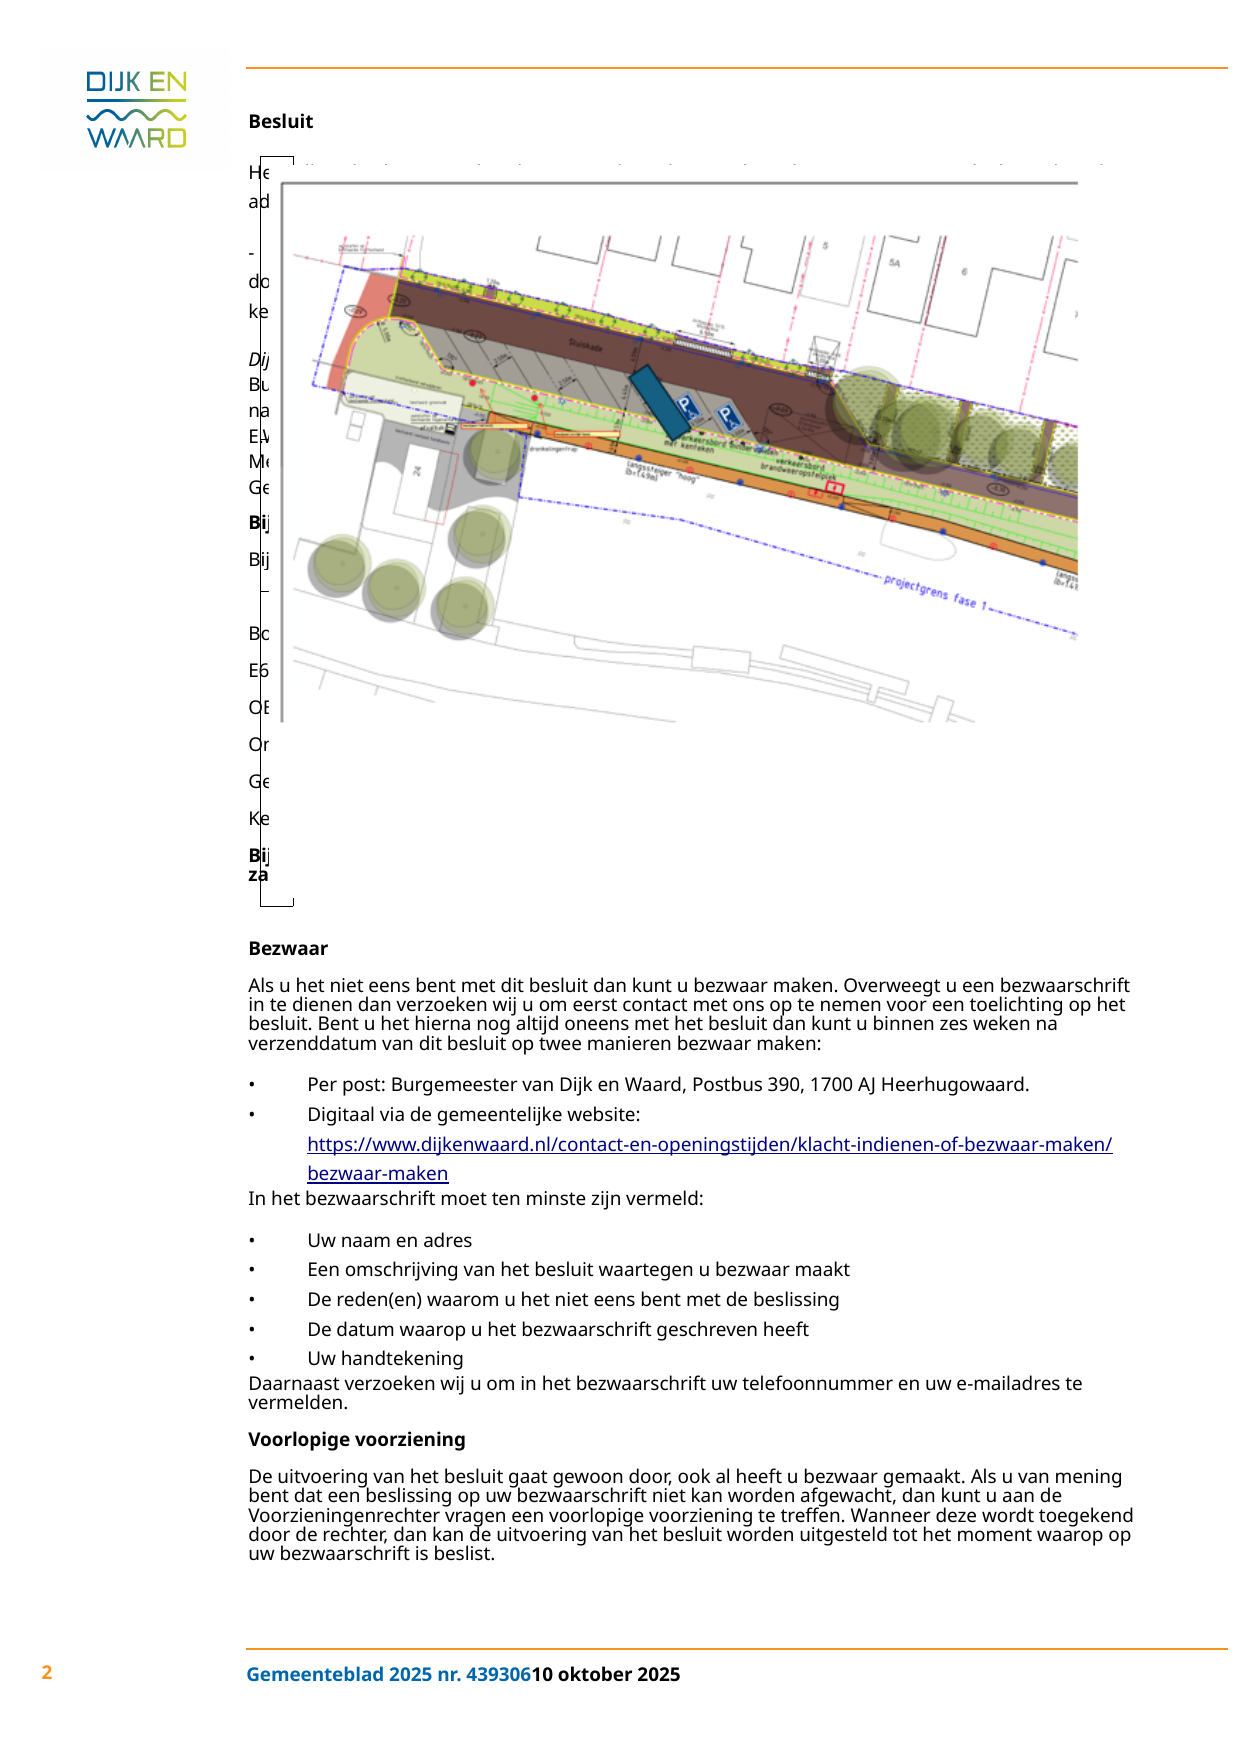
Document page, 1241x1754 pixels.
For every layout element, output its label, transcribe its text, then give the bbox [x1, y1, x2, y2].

text namens deze, [248, 397, 260, 423]
picture [41, 47, 231, 172]
list Uw handtekening [248, 1345, 1152, 1371]
text Als u het niet eens bent met dit besluit dan kunt u bezwaar maken. Overweegt u een bezwaarschrift in te dienen dan verzoeken wij u om eerst contact met ons op te nemen voor een toelichting op het besluit. Bent u het hierna nog altijd oneens met het besluit dan kunt u binnen zes weken na verzenddatum van dit besluit op twee manieren bezwaar maken: [248, 977, 1152, 1054]
text E6 [248, 662, 260, 681]
list Uw naam en adres [248, 1227, 1152, 1253]
text Voorlopige voorziening [248, 1431, 1152, 1450]
text Daarnaast verzoeken wij u om in het bezwaarschrift uw telefoonnummer en uw e-mailadres te vermelden. [248, 1375, 1152, 1413]
text E6 [261, 675, 268, 681]
list Digitaal via de gemeentelijke website: https://www.dijkenwaard.nl/contact-en-openingstijden/klacht-indienen-of-bezwaar-maken/bezwaar-maken [248, 1101, 1152, 1186]
list Per post: Burgemeester van Dijk en Waard, Postbus 390, 1700 AJ Heerhugowaard. [248, 1072, 1152, 1097]
text OB309 [261, 699, 268, 718]
list De datum waarop u het bezwaarschrift geschreven heeft [248, 1316, 1152, 1341]
picture [268, 165, 1173, 898]
text De uitvoering van het besluit gaat gewoon door, ook al heeft u bezwaar gemaakt. Als u van mening bent dat een beslissing op uw bezwaarschrift niet kan worden afgewacht, dan kunt u aan de Voorzieningenrechter vragen een voorlopige voorziening te treffen. Wanneer deze wordt toegekend door de rechter, dan kan de uitvoering van het besluit worden uitgesteld tot het moment waarop op uw bezwaarschrift is beslist. [248, 1468, 1152, 1564]
text Besluit [248, 108, 1152, 134]
text OB309 [248, 699, 260, 718]
text Het college besluit een gehandicaptenparkeerplaats op kenteken aan te wijzen nabij het volgende adres: [294, 159, 1152, 165]
list Een omschrijving van het besluit waartegen u bezwaar maakt [248, 1257, 1152, 1282]
text E.Wegner [248, 423, 260, 449]
text E6 [261, 662, 268, 670]
list De reden(en) waarom u het niet eens bent met de beslissing [248, 1286, 1152, 1312]
text Bezwaar [248, 940, 1152, 959]
text In het bezwaarschrift moet ten minste zijn vermeld: [248, 1190, 1152, 1209]
text Bordnummer [248, 625, 260, 644]
